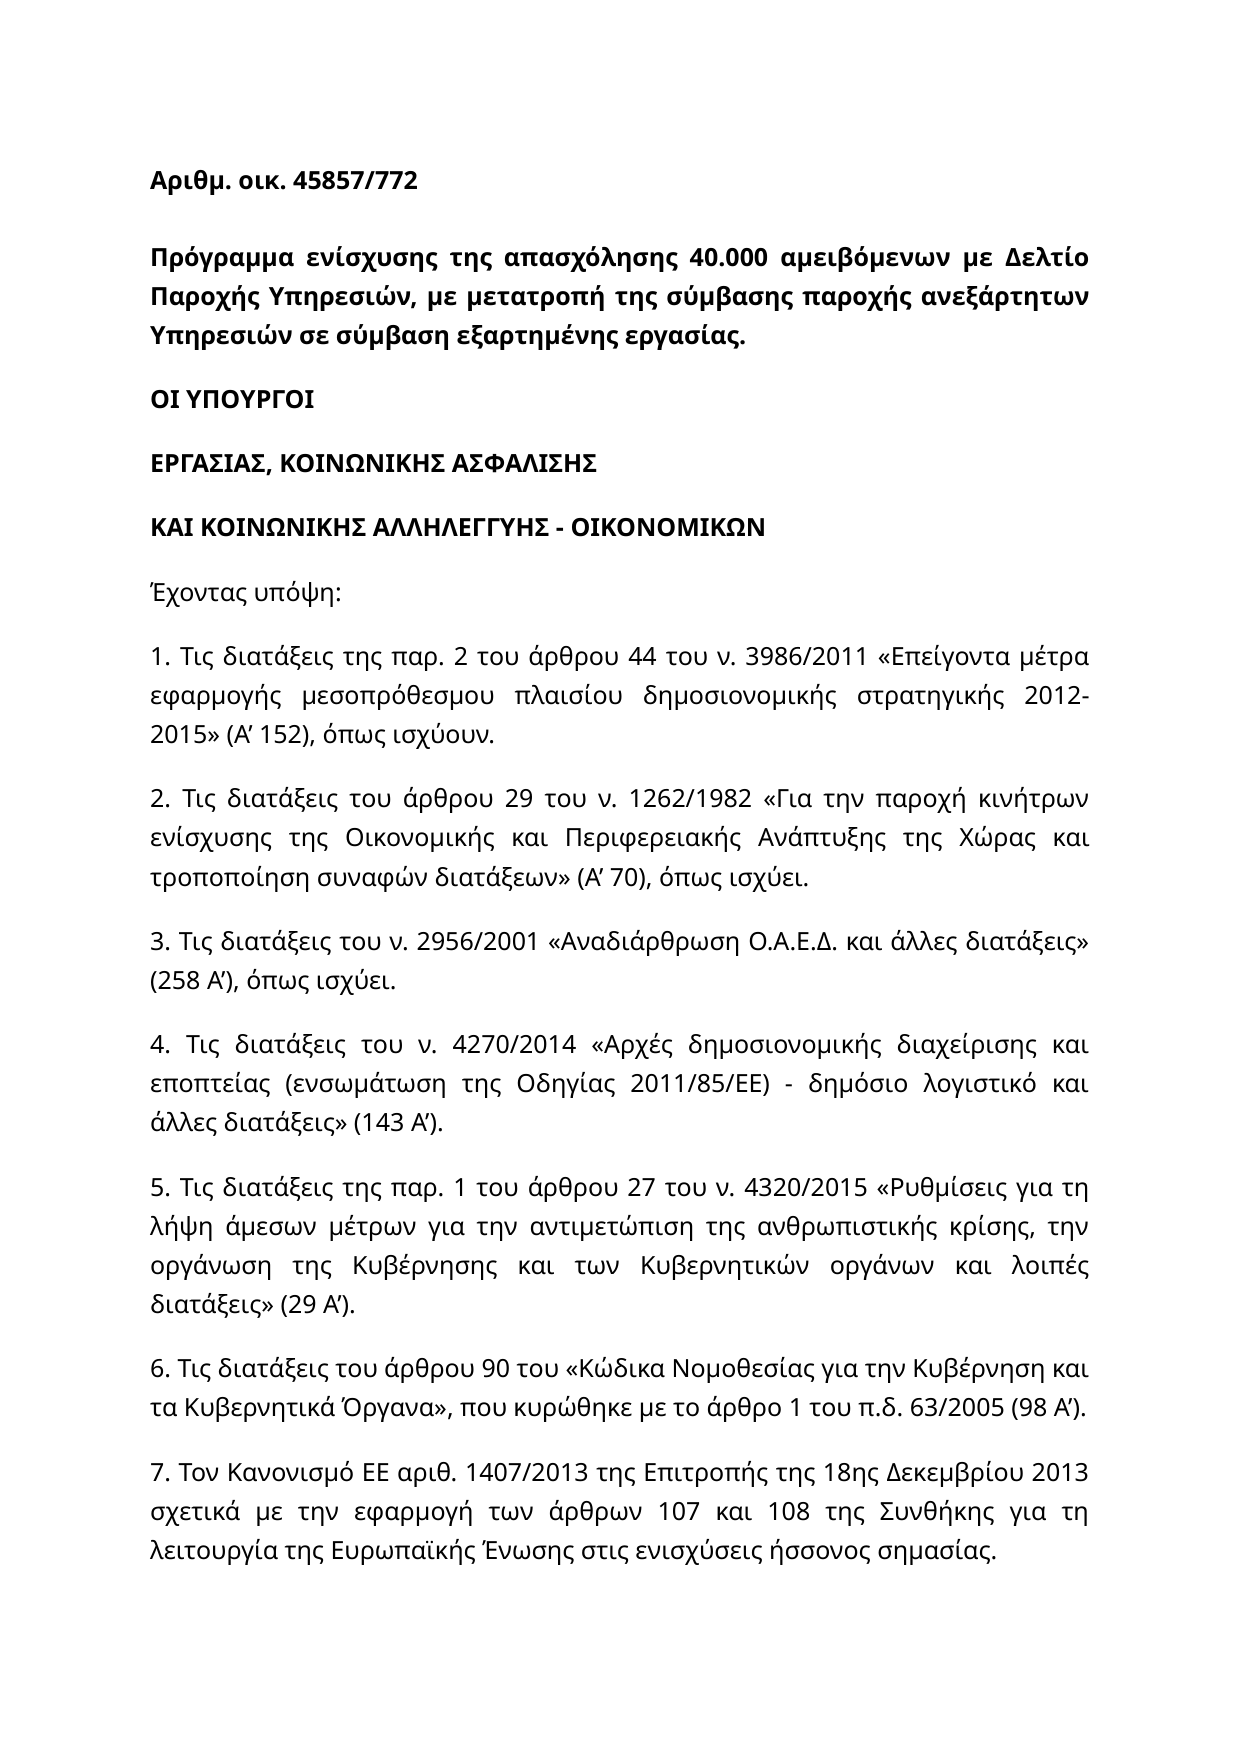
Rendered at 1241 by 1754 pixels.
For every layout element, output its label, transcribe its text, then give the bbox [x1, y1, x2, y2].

text 1. Τις διατάξεις της παρ. 2 του άρθρου 44 του ν. 3986/2011 «Επείγοντα μέτρα εφαρμογής μεσοπρόθεσμου πλαισίου δημοσιονομικής στρατηγικής 2012-2015» (Α’ 152), όπως ισχύουν. [150, 638, 1090, 751]
text ΟΙ ΥΠΟΥΡΓΟΙ [150, 382, 1090, 416]
text 2. Τις διατάξεις του άρθρου 29 του ν. 1262/1982 «Για την παροχή κινήτρων ενίσχυσης της Οικονομικής και Περιφερειακής Ανάπτυξης της Χώρας και τροποποίηση συναφών διατάξεων» (Α’ 70), όπως ισχύει. [150, 781, 1090, 893]
text 4. Τις διατάξεις του ν. 4270/2014 «Αρχές δημοσιονομικής διαχείρισης και εποπτείας (ενσωμάτωση της Οδηγίας 2011/85/ΕΕ) - δημόσιο λογιστικό και άλλες διατάξεις» (143 Α’). [150, 1027, 1090, 1139]
text 5. Τις διατάξεις της παρ. 1 του άρθρου 27 του ν. 4320/2015 «Ρυθμίσεις για τη λήψη άμεσων μέτρων για την αντιμετώπιση της ανθρωπιστικής κρίσης, την οργάνωση της Κυβέρνησης και των Κυβερνητικών οργάνων και λοιπές διατάξεις» (29 Α’). [150, 1169, 1090, 1321]
text ΕΡΓΑΣΙΑΣ, ΚΟΙΝΩΝΙΚΗΣ ΑΣΦΑΛΙΣΗΣ [150, 446, 1090, 480]
title Αριθμ. οικ. 45857/772 [150, 162, 1090, 197]
text Πρόγραμμα ενίσχυσης της απασχόλησης 40.000 αμειβόμενων με Δελτίο Παροχής Υπηρεσιών, με μετατροπή της σύμβασης παροχής ανεξάρτητων Υπηρεσιών σε σύμβαση εξαρτημένης εργασίας. [150, 239, 1090, 352]
text 7. Τον Κανονισμό ΕΕ αριθ. 1407/2013 της Επιτροπής της 18ης Δεκεμβρίου 2013 σχετικά με την εφαρμογή των άρθρων 107 και 108 της Συνθήκης για τη λειτουργία της Ευρωπαϊκής Ένωσης στις ενισχύσεις ήσσονος σημασίας. [150, 1454, 1090, 1567]
text Έχοντας υπόψη: [150, 574, 1090, 608]
text ΚΑΙ ΚΟΙΝΩΝΙΚΗΣ ΑΛΛΗΛΕΓΓΥΗΣ - ΟΙΚΟΝΟΜΙΚΩΝ [150, 510, 1090, 544]
text 6. Τις διατάξεις του άρθρου 90 του «Κώδικα Νομοθεσίας για την Κυβέρνηση και τα Κυβερνητικά Όργανα», που κυρώθηκε με το άρθρο 1 του π.δ. 63/2005 (98 Α’). [150, 1351, 1090, 1424]
text 3. Τις διατάξεις του ν. 2956/2001 «Αναδιάρθρωση Ο.Α.Ε.Δ. και άλλες διατάξεις» (258 Α’), όπως ισχύει. [150, 923, 1090, 997]
